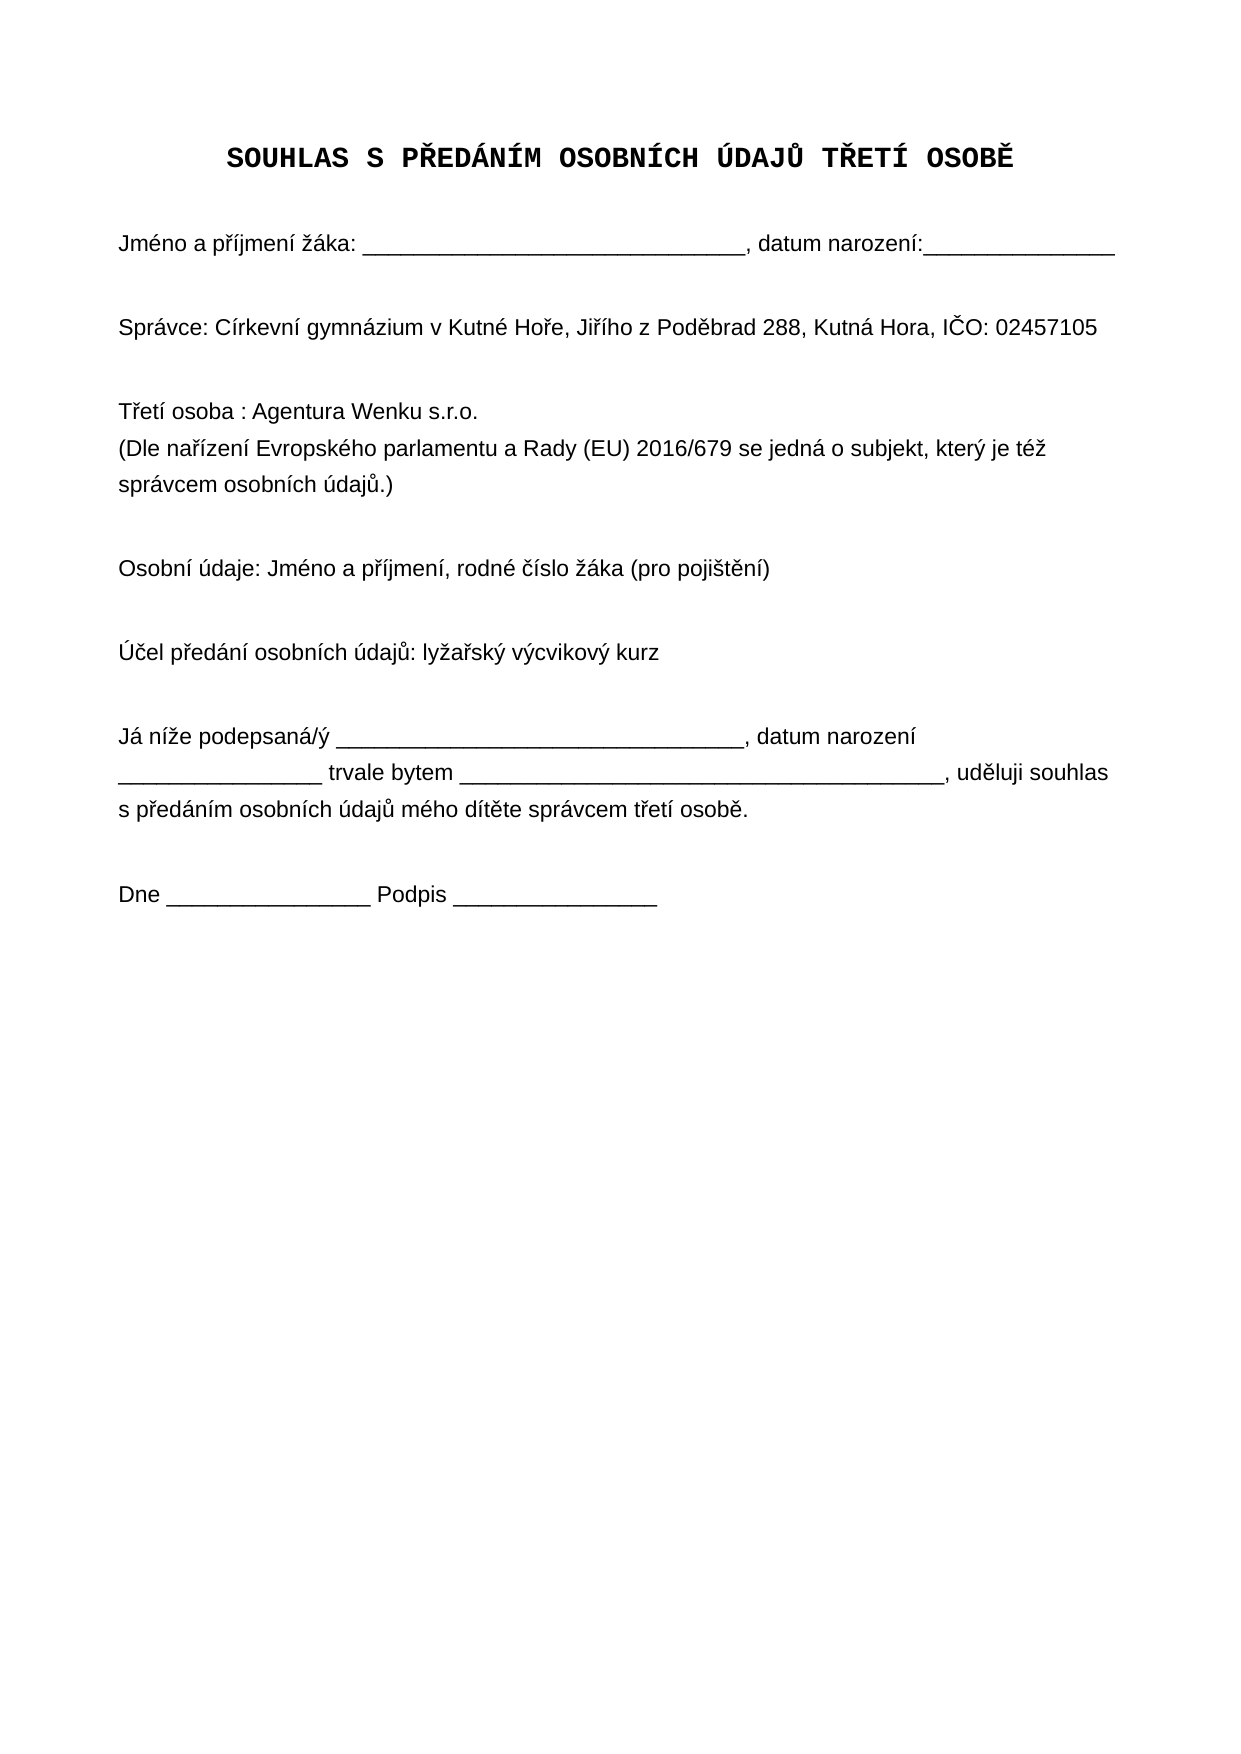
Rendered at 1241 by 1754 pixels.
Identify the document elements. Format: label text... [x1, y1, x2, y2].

text Já níže podepsaná/ý ________________________________, datum narození ________________ trvale bytem ______________________________________, uděluji souhlas s předáním osobních údajů mého dítěte správcem třetí osobě. [118, 723, 1122, 822]
text SOUHLAS S PŘEDÁNÍM OSOBNÍCH ÚDAJŮ TŘETÍ OSOBĚ [118, 143, 1122, 176]
text Účel předání osobních údajů: lyžařský výcvikový kurz [118, 639, 1122, 665]
text Třetí osoba : Agentura Wenku s.r.o. [118, 398, 1122, 424]
text Osobní údaje: Jméno a příjmení, rodné číslo žáka (pro pojištění) [118, 555, 1122, 581]
text Jméno a příjmení žáka: ______________________________, datum narození:_______________ [118, 230, 1122, 257]
text (Dle nařízení Evropského parlamentu a Rady (EU) 2016/679 se jedná o subjekt, který je též správcem osobních údajů.) [118, 434, 1122, 497]
text Správce: Církevní gymnázium v Kutné Hoře, Jiřího z Poděbrad 288, Kutná Hora, IČO: 02457105 [118, 314, 1122, 341]
text Dne ________________ Podpis ________________ [118, 879, 1122, 908]
